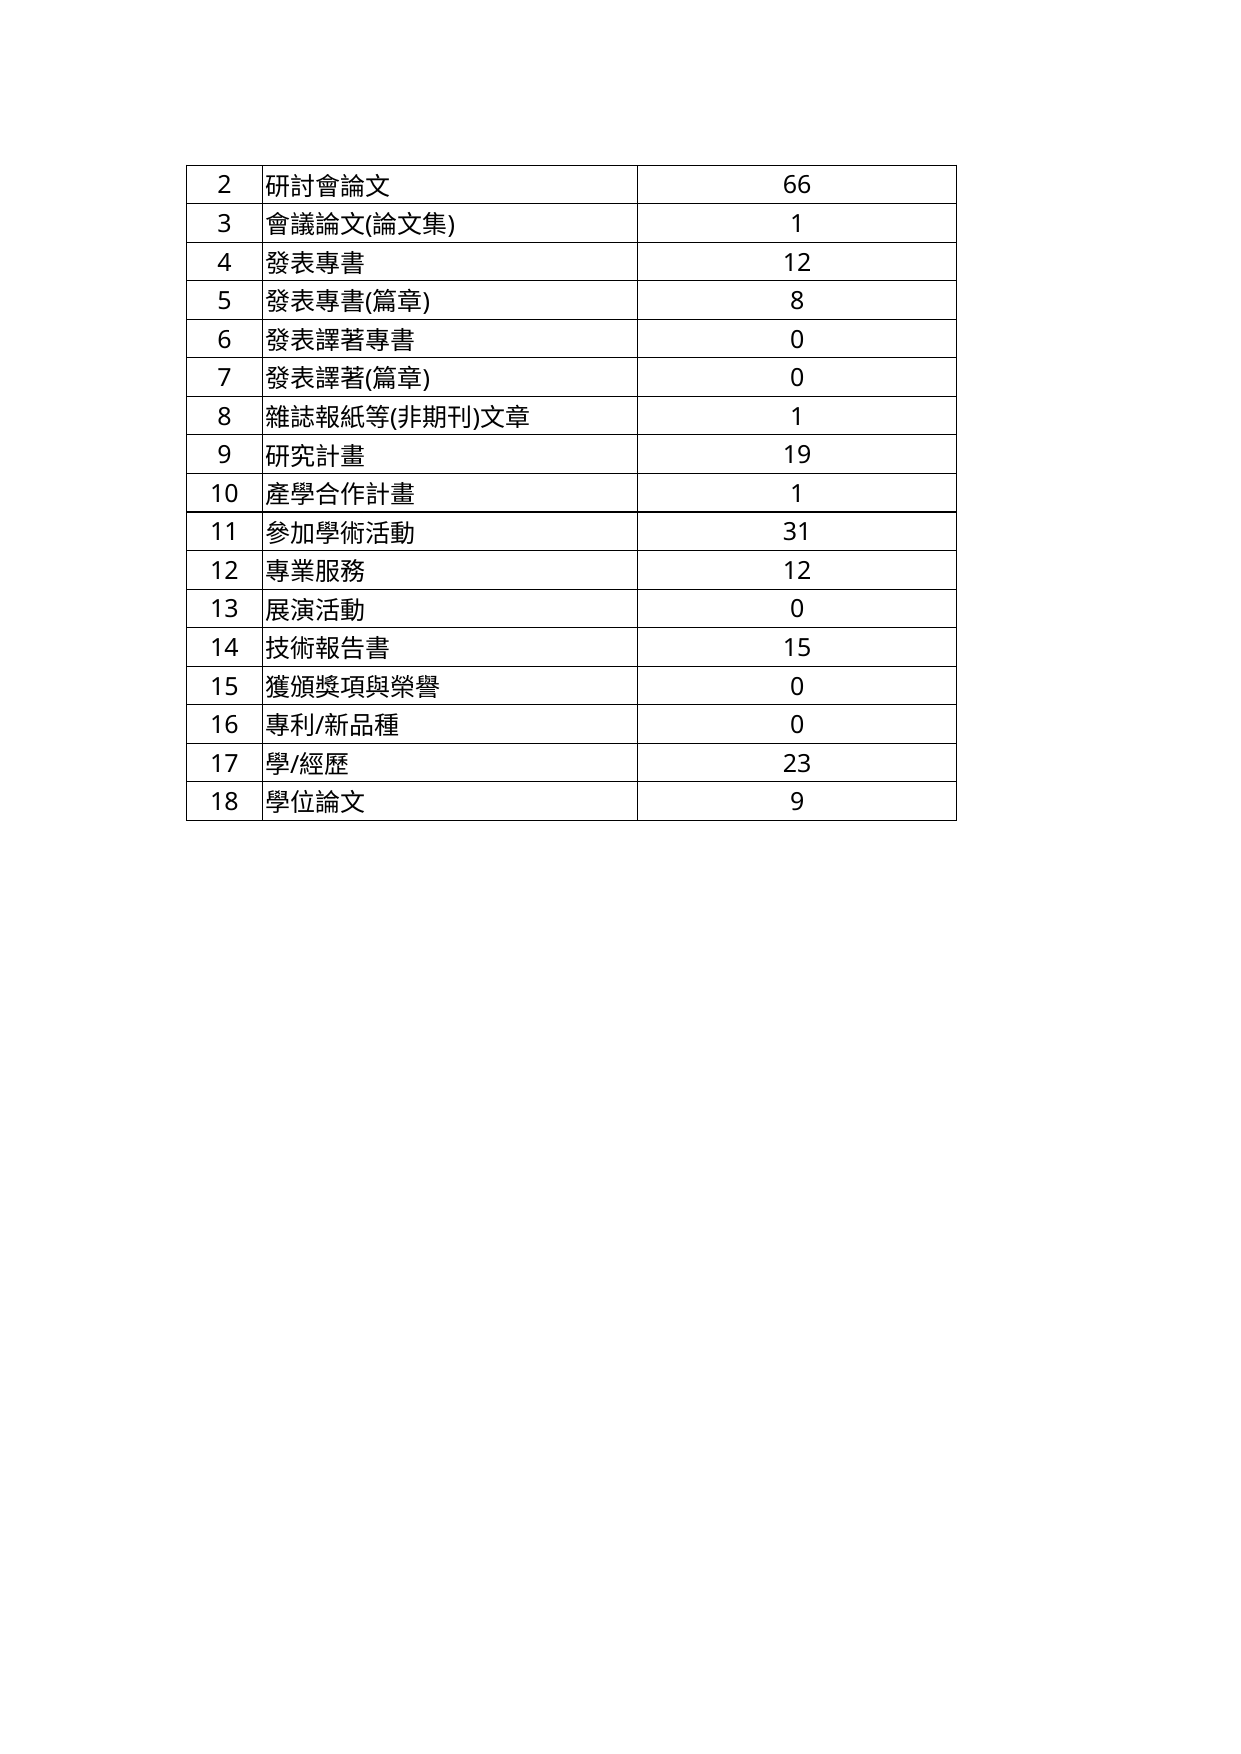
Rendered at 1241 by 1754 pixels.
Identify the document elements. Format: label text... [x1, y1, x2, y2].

table_cell 0 [638, 358, 956, 396]
table_cell 參加學術活動 [263, 513, 637, 550]
table_cell 15 [187, 667, 262, 704]
table_cell 學/經歷 [263, 744, 637, 781]
table_cell 12 [187, 551, 262, 588]
table_cell 11 [187, 513, 262, 550]
table_cell 雜誌報紙等(非期刊)文章 [263, 397, 637, 434]
table_cell 12 [638, 243, 956, 280]
table_cell 8 [638, 281, 956, 319]
table_cell 展演活動 [263, 590, 637, 627]
table_cell 19 [638, 435, 956, 473]
table_cell 8 [187, 397, 262, 434]
table_cell 17 [187, 744, 262, 781]
table_cell 發表譯著專書 [263, 320, 637, 357]
table_cell 0 [638, 667, 956, 704]
table_cell 12 [638, 551, 956, 588]
table_cell 1 [638, 397, 956, 434]
table_cell 7 [187, 358, 262, 396]
table_cell 31 [638, 513, 956, 550]
table_cell 發表譯著(篇章) [263, 358, 637, 396]
table_cell 6 [187, 320, 262, 357]
table_cell 專利/新品種 [263, 705, 637, 743]
table_cell 9 [187, 435, 262, 473]
table_cell 發表專書 [263, 243, 637, 280]
table_cell 0 [638, 320, 956, 357]
table_cell 學位論文 [263, 782, 637, 820]
table_cell 研究計畫 [263, 435, 637, 473]
table_cell 5 [187, 281, 262, 319]
table_cell 18 [187, 782, 262, 820]
table_cell 16 [187, 705, 262, 743]
table_cell 14 [187, 628, 262, 666]
table_cell 專業服務 [263, 551, 637, 588]
table_cell 會議論文(論文集) [263, 204, 637, 242]
table_cell 1 [638, 474, 956, 511]
table_cell 研討會論文 [263, 166, 637, 203]
table_cell 1 [638, 204, 956, 242]
table_cell 4 [187, 243, 262, 280]
table_cell 技術報告書 [263, 628, 637, 666]
table_cell 15 [638, 628, 956, 666]
table_cell 2 [187, 166, 262, 203]
table_cell 0 [638, 590, 956, 627]
table_cell 23 [638, 744, 956, 781]
table_cell 獲頒獎項與榮譽 [263, 667, 637, 704]
table_cell 發表專書(篇章) [263, 281, 637, 319]
table_cell 3 [187, 204, 262, 242]
table_cell 66 [638, 166, 956, 203]
table_cell 產學合作計畫 [263, 474, 637, 511]
table_cell 13 [187, 590, 262, 627]
table_cell 9 [638, 782, 956, 820]
table_cell 0 [638, 705, 956, 743]
table_cell 10 [187, 474, 262, 511]
